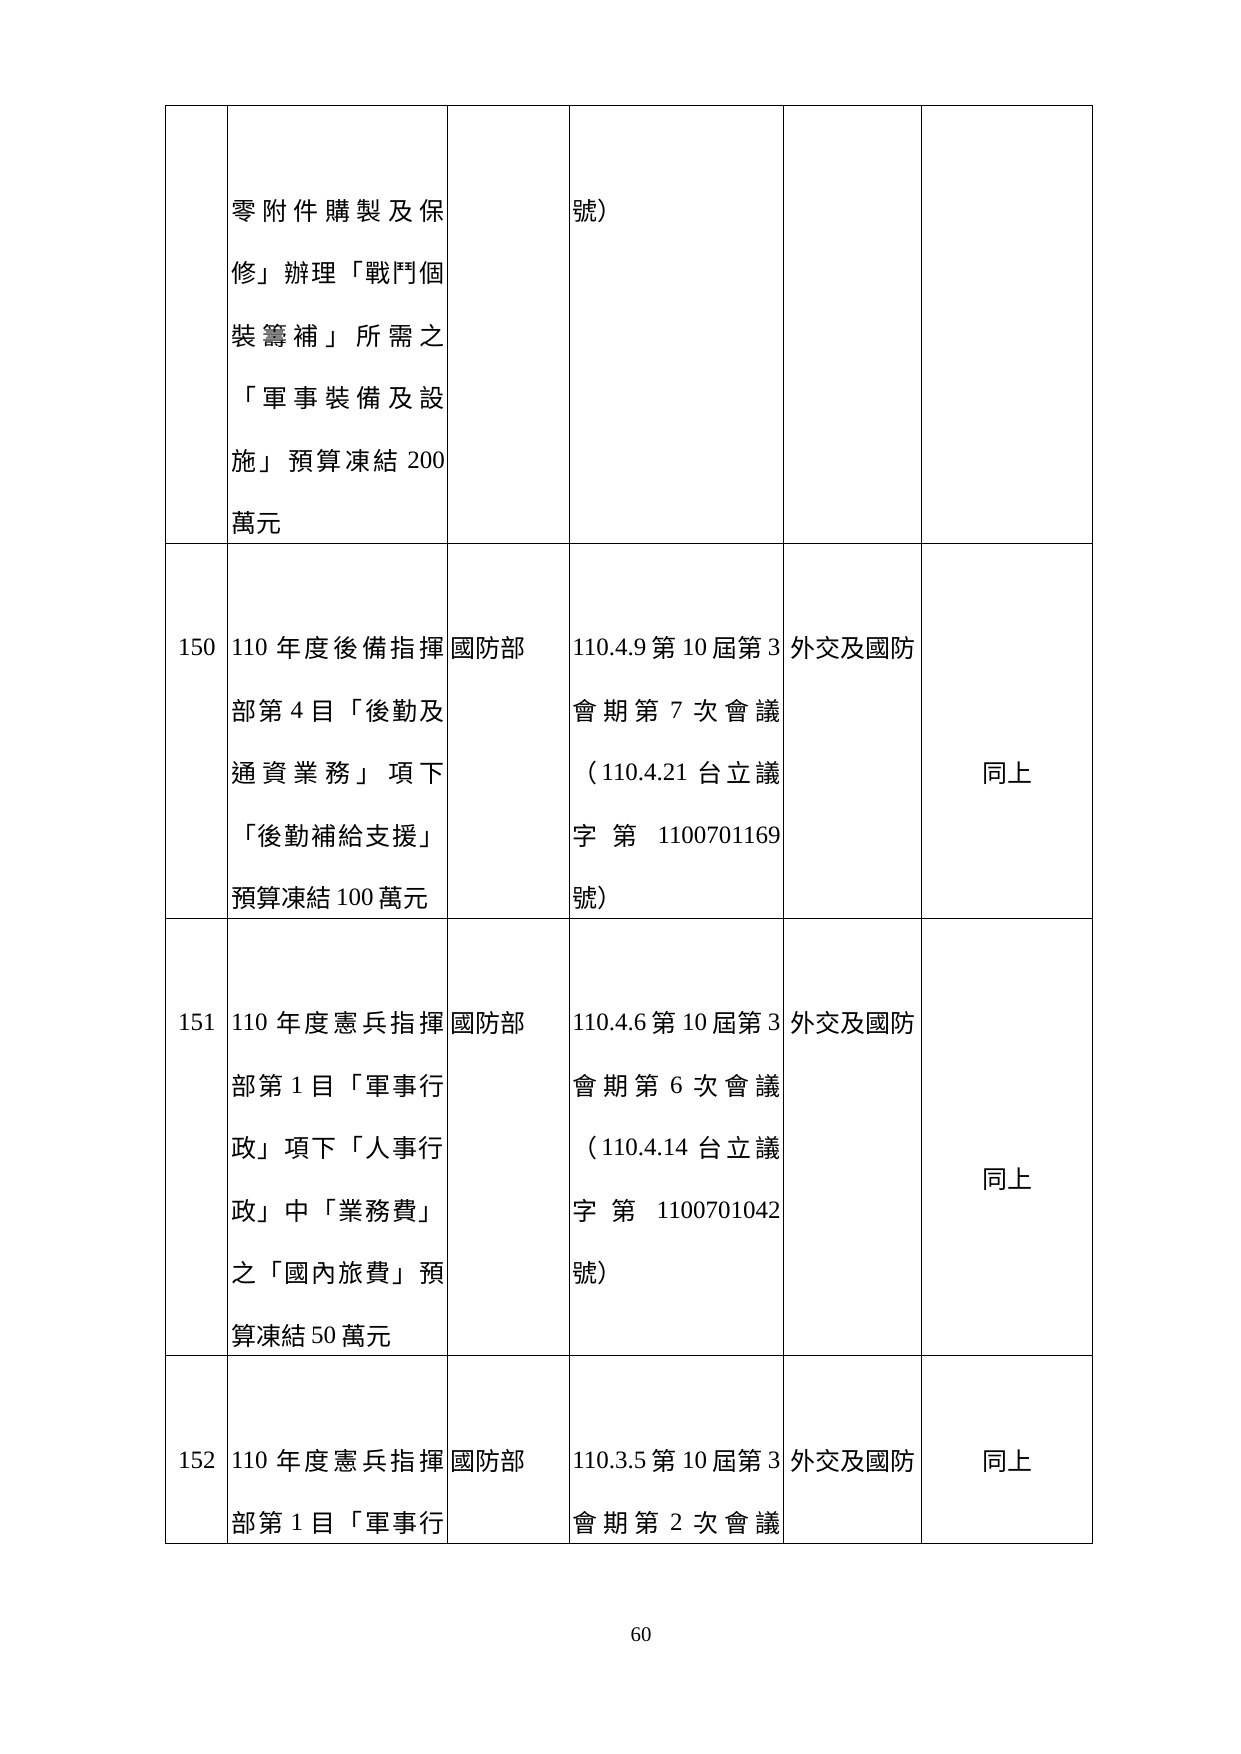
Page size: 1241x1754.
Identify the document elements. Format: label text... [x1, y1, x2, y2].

table_cell 110年度後備指揮部第4目「後勤及通資業務」項下「後勤補給支援」預算凍結100萬元 [228, 544, 447, 918]
table_cell 國防部 [448, 544, 569, 918]
table_cell 零附件購製及保修」辦理「戰鬥個裝籌補」所需之「軍事裝備及設施」預算凍結200萬元 [228, 106, 447, 543]
table_cell 110.3.5第10屆第3會期第2次會議 [570, 1356, 783, 1543]
table_cell 外交及國防 [784, 1356, 921, 1543]
table_cell 同上 [922, 919, 1092, 1355]
table_cell 外交及國防 [784, 919, 921, 1355]
table_cell 110年度憲兵指揮部第1目「軍事行 [228, 1356, 447, 1543]
table_cell [166, 106, 227, 543]
table_cell [922, 106, 1092, 543]
table_cell 110.4.9第10屆第3會期第7次會議（110.4.21台立議字第1100701169號） [570, 544, 783, 918]
table_cell [166, 544, 227, 918]
table_cell [448, 106, 569, 543]
table_cell [166, 919, 227, 1355]
table_cell [166, 1356, 227, 1543]
table_cell 110.4.6第10屆第3會期第6次會議（110.4.14台立議字第1100701042號） [570, 919, 783, 1355]
table_cell 國防部 [448, 1356, 569, 1543]
table_cell 號） [570, 106, 783, 543]
table_cell [784, 106, 921, 543]
table_cell 同上 [922, 544, 1092, 918]
table_cell 國防部 [448, 919, 569, 1355]
table_cell 外交及國防 [784, 544, 921, 918]
table_cell 同上 [922, 1356, 1092, 1543]
table_cell 110年度憲兵指揮部第1目「軍事行政」項下「人事行政」中「業務費」之「國內旅費」預算凍結50萬元 [228, 919, 447, 1355]
